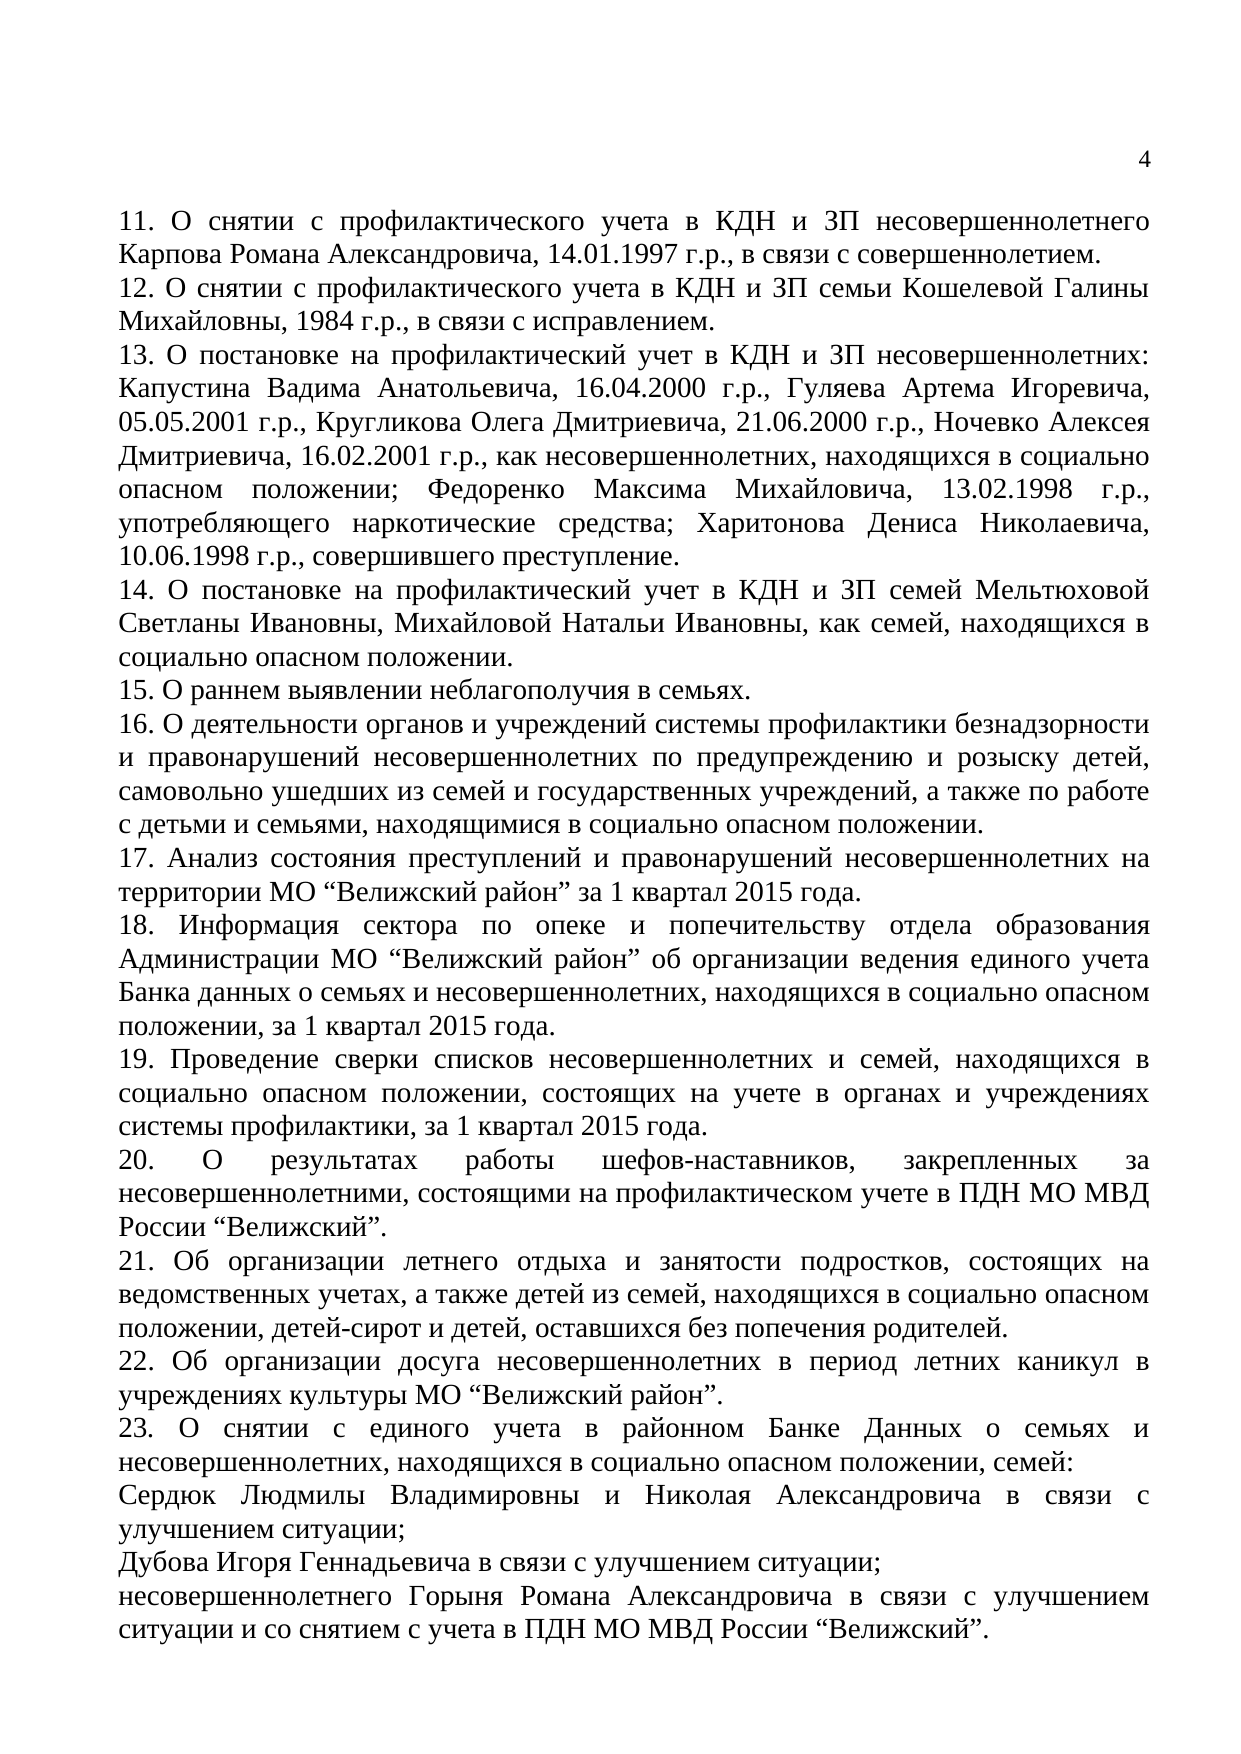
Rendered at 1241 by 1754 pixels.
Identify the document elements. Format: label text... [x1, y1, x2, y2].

text 18. Информация сектора по опеке и попечительству отдела образования Администрации МО “Велижский район” об организации ведения единого учета Банка данных о семьях и несовершеннолетних, находящихся в социально опасном положении, за 1 квартал 2015 года. [118, 907, 1151, 1041]
text 11. О снятии с профилактического учета в КДН и ЗП несовершеннолетнего Карпова Романа Александровича, 14.01.1997 г.р., в связи с совершеннолетием. [118, 203, 1151, 270]
text Сердюк Людмилы Владимировны и Николая Александровича в связи с улучшением ситуации; [118, 1477, 1151, 1544]
text 14. О постановке на профилактический учет в КДН и ЗП семей Мельтюховой Светланы Ивановны, Михайловой Натальи Ивановны, как семей, находящихся в социально опасном положении. [118, 572, 1151, 672]
text 21. Об организации летнего отдыха и занятости подростков, состоящих на ведомственных учетах, а также детей из семей, находящихся в социально опасном положении, детей-сирот и детей, оставшихся без попечения родителей. [118, 1243, 1151, 1343]
text 23. О снятии с единого учета в районном Банке Данных о семьях и несовершеннолетних, находящихся в социально опасном положении, семей: [118, 1410, 1151, 1477]
text 19. Проведение сверки списков несовершеннолетних и семей, находящихся в социально опасном положении, состоящих на учете в органах и учреждениях системы профилактики, за 1 квартал 2015 года. [118, 1041, 1151, 1142]
text 16. О деятельности органов и учреждений системы профилактики безнадзорности и правонарушений несовершеннолетних по предупреждению и розыску детей, самовольно ушедших из семей и государственных учреждений, а также по работе с детьми и семьями, находящимися в социально опасном положении. [118, 706, 1151, 840]
text 12. О снятии с профилактического учета в КДН и ЗП семьи Кошелевой Галины Михайловны, 1984 г.р., в связи с исправлением. [118, 270, 1151, 337]
text Дубова Игоря Геннадьевича в связи с улучшением ситуации; [118, 1544, 1151, 1578]
text несовершеннолетнего Горыня Романа Александровича в связи с улучшением ситуации и со снятием с учета в ПДН МО МВД России “Велижский”. [118, 1578, 1151, 1645]
text 20. О результатах работы шефов-наставников, закрепленных за несовершеннолетними, состоящими на профилактическом учете в ПДН МО МВД России “Велижский”. [118, 1142, 1151, 1243]
text 15. О раннем выявлении неблагополучия в семьях. [118, 672, 1151, 706]
text 22. Об организации досуга несовершеннолетних в период летних каникул в учреждениях культуры МО “Велижский район”. [118, 1343, 1151, 1410]
text 13. О постановке на профилактический учет в КДН и ЗП несовершеннолетних: Капустина Вадима Анатольевича, 16.04.2000 г.р., Гуляева Артема Игоревича, 05.05.2001 г.р., Кругликова Олега Дмитриевича, 21.06.2000 г.р., Ночевко Алексея Дмитриевича, 16.02.2001 г.р., как несовершеннолетних, находящихся в социально опасном положении; Федоренко Максима Михайловича, 13.02.1998 г.р., употребляющего наркотические средства; Харитонова Дениса Николаевича, 10.06.1998 г.р., совершившего преступление. [118, 337, 1151, 572]
text 17. Анализ состояния преступлений и правонарушений несовершеннолетних на территории МО “Велижский район” за 1 квартал 2015 года. [118, 840, 1151, 907]
